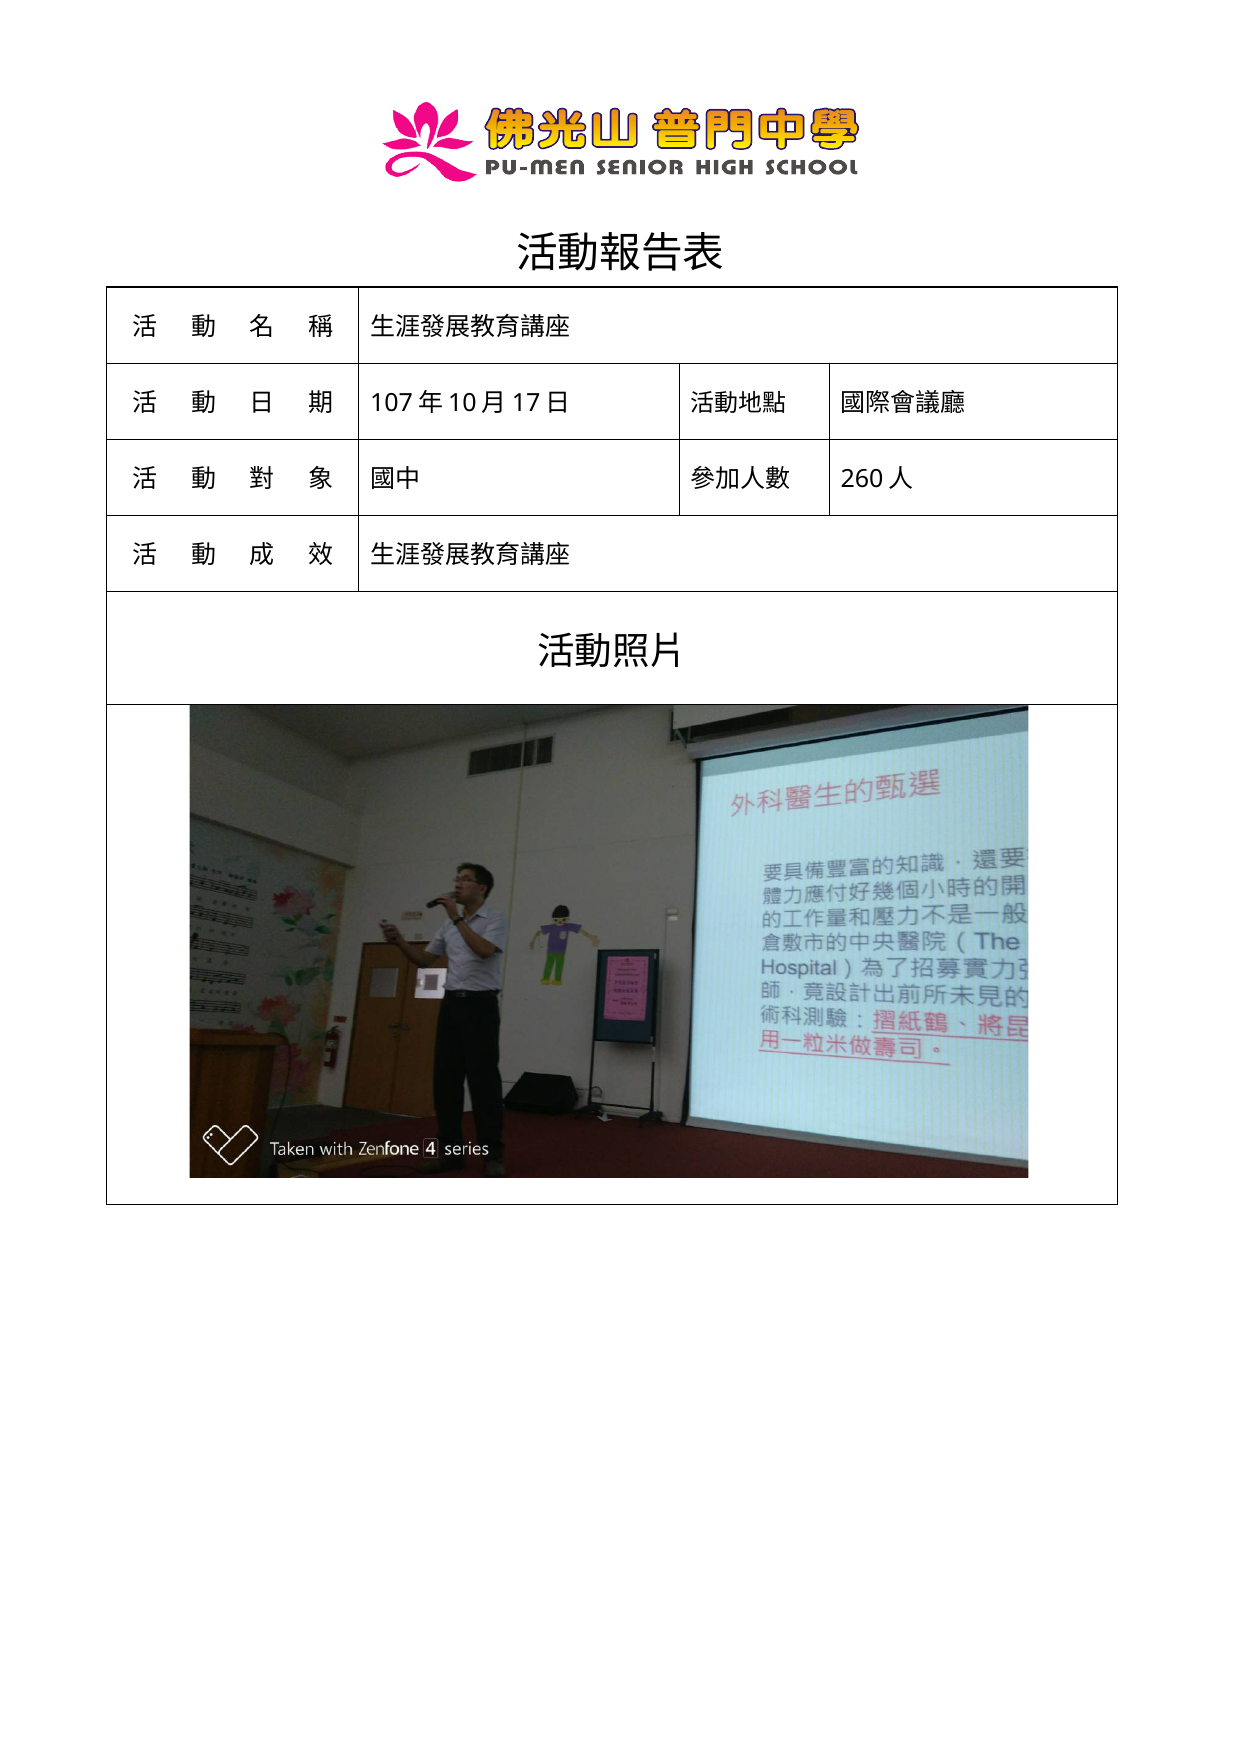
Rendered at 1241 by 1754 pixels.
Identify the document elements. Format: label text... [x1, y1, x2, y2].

table_cell 國際會議廳 [830, 364, 1117, 438]
table_cell 107年10月17日 [359, 364, 679, 438]
table_header 生涯發展教育講座 [359, 288, 1117, 362]
table_cell 生涯發展教育講座 [359, 516, 1117, 591]
table_cell [107, 705, 1117, 1204]
table_cell 活動對象 [107, 440, 358, 514]
table_cell 國中 [359, 440, 679, 514]
table_cell 活動地點 [680, 364, 829, 438]
table_header 活動名稱 [107, 288, 358, 362]
table_cell 活動日期 [107, 364, 358, 438]
table_cell 260人 [830, 440, 1117, 514]
picture [189, 705, 1029, 1178]
picture [378, 98, 862, 185]
table_cell 活動成效 [107, 516, 358, 591]
table_cell 活動照片 [107, 592, 1117, 704]
text 活動報告表 [118, 211, 1122, 286]
table_cell 參加人數 [680, 440, 829, 514]
